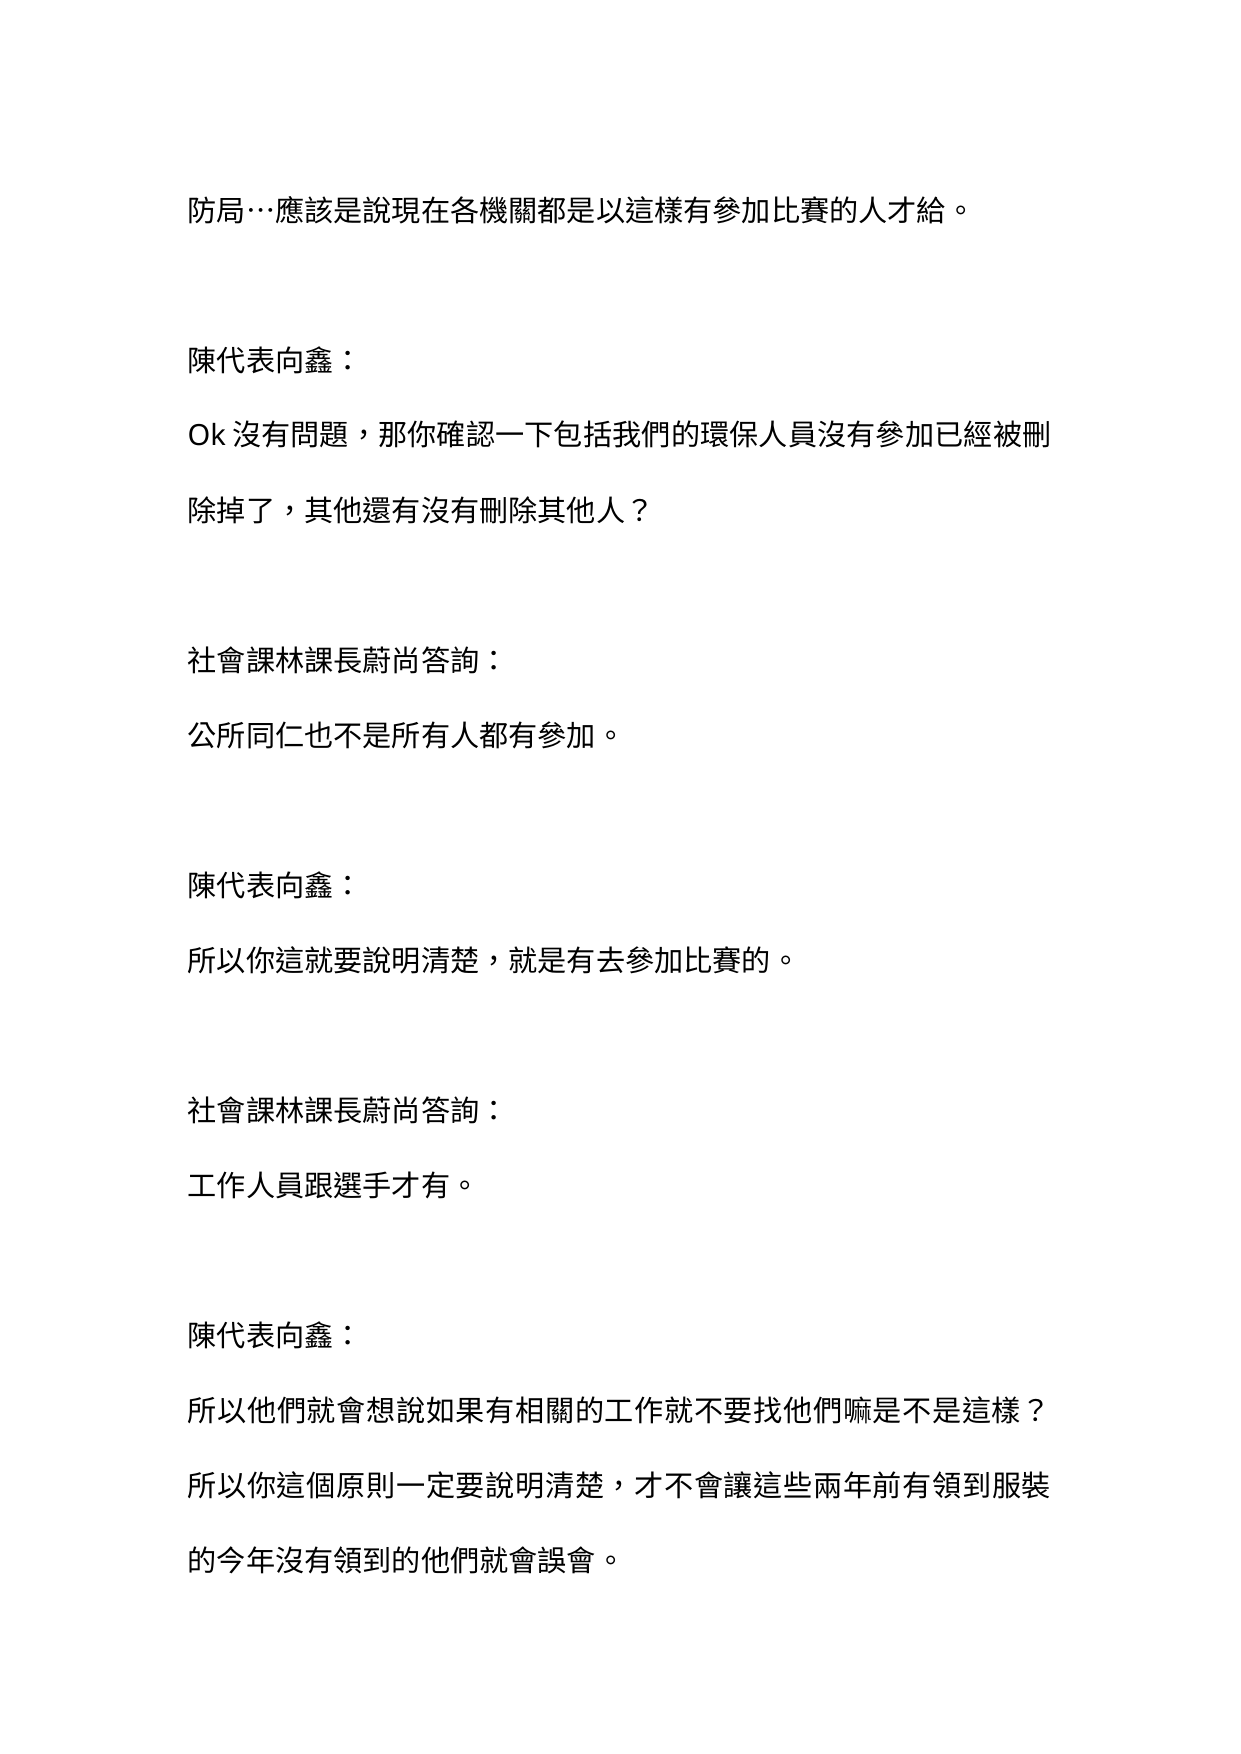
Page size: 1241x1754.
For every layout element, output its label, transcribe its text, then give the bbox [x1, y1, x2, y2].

text 工作人員跟選手才有。 [187, 1139, 1053, 1214]
text 陳代表向鑫： [187, 314, 1053, 389]
text Ok沒有問題，那你確認一下包括我們的環保人員沒有參加已經被刪除掉了，其他還有沒有刪除其他人？ [187, 389, 1053, 539]
text 所以他們就會想說如果有相關的工作就不要找他們嘛是不是這樣？所以你這個原則一定要說明清楚，才不會讓這些兩年前有領到服裝的今年沒有領到的他們就會誤會。 [187, 1364, 1053, 1589]
text 所以你這就要說明清楚，就是有去參加比賽的。 [187, 914, 1053, 989]
text 陳代表向鑫： [187, 1289, 1053, 1364]
text 陳代表向鑫： [187, 839, 1053, 914]
text 社會課林課長蔚尚答詢： [187, 614, 1053, 689]
text 公所同仁也不是所有人都有參加。 [187, 689, 1053, 764]
text 社會課林課長蔚尚答詢： [187, 1064, 1053, 1139]
text 防局…應該是說現在各機關都是以這樣有參加比賽的人才給。 [187, 164, 1053, 239]
